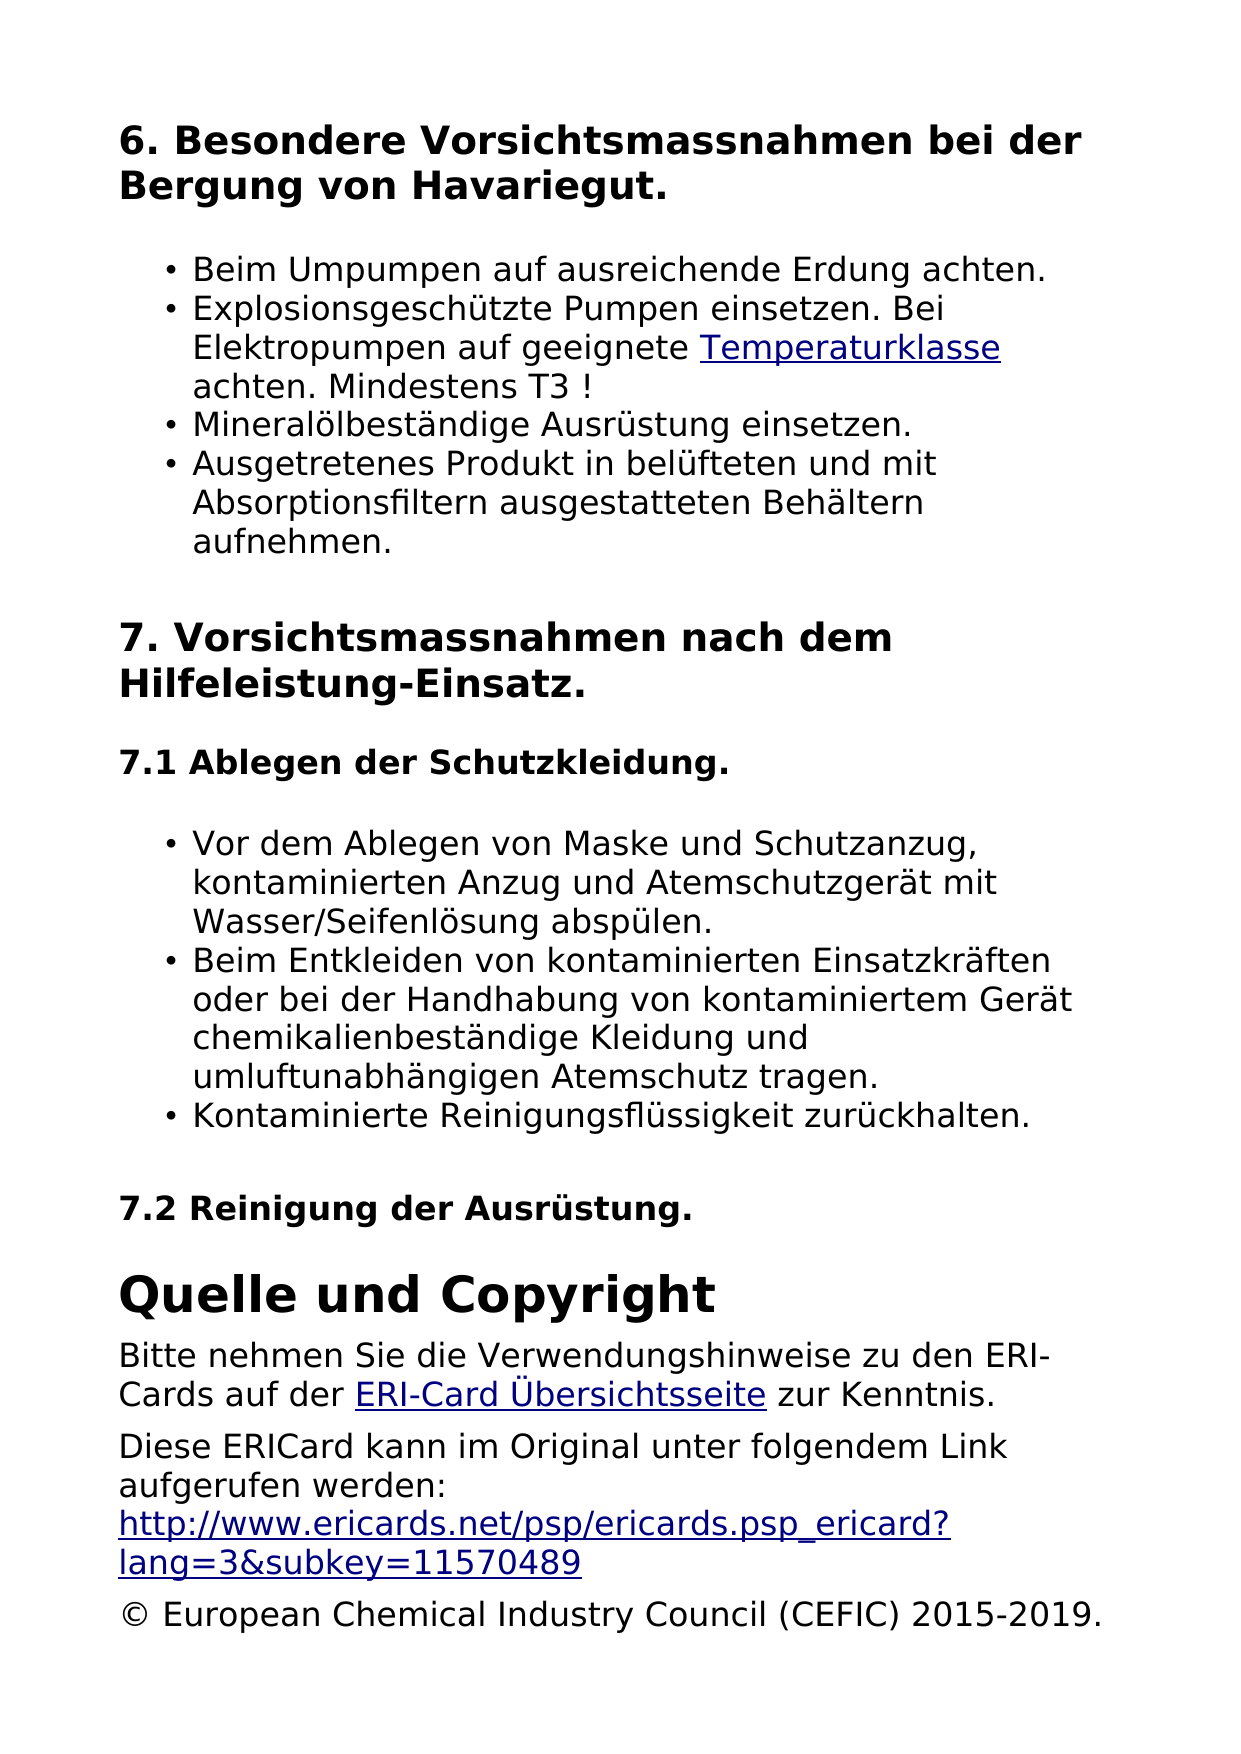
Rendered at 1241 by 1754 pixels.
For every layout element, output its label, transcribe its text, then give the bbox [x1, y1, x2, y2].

subtitle 7.1 Ablegen der Schutzkleidung. [118, 744, 1122, 783]
subtitle 6. Besondere Vorsichtsmassnahmen bei der Bergung von Havariegut. [118, 118, 1122, 208]
list Ausgetretenes Produkt in belüfteten und mit Absorptionsfiltern ausgestatteten Behältern aufnehmen. [177, 445, 1122, 561]
list Kontaminierte Reinigungsflüssigkeit zurückhalten. [177, 1097, 1122, 1135]
text Bitte nehmen Sie die Verwendungshinweise zu den ERI-Cards auf der ERI-Card Übersichtsseite zur Kenntnis. [118, 1337, 1122, 1415]
subtitle Quelle und Copyright [118, 1266, 1122, 1324]
list Beim Umpumpen auf ausreichende Erdung achten. [177, 251, 1122, 289]
list Vor dem Ablegen von Maske und Schutzanzug, kontaminierten Anzug und Atemschutzgerät mit Wasser/Seifenlösung abspülen. [177, 824, 1122, 941]
list Mineralölbeständige Ausrüstung einsetzen. [177, 406, 1122, 445]
list Explosionsgeschützte Pumpen einsetzen. Bei Elektropumpen auf geeignete Temperaturklasse achten. Mindestens T3 ! [177, 289, 1122, 406]
list Beim Entkleiden von kontaminierten Einsatzkräften oder bei der Handhabung von kontaminiertem Gerät chemikalienbeständige Kleidung und umluftunabhängigen Atemschutz tragen. [177, 941, 1122, 1097]
text Diese ERICard kann im Original unter folgendem Link aufgerufen werden: http://www.ericards.net/psp/ericards.psp_ericard?lang=3&subkey=11570489 [118, 1427, 1122, 1583]
text © European Chemical Industry Council (CEFIC) 2015-2019. [118, 1595, 1122, 1634]
subtitle 7.2 Reinigung der Ausrüstung. [118, 1190, 1122, 1229]
subtitle 7. Vorsichtsmassnahmen nach dem Hilfeleistung-Einsatz. [118, 616, 1122, 706]
